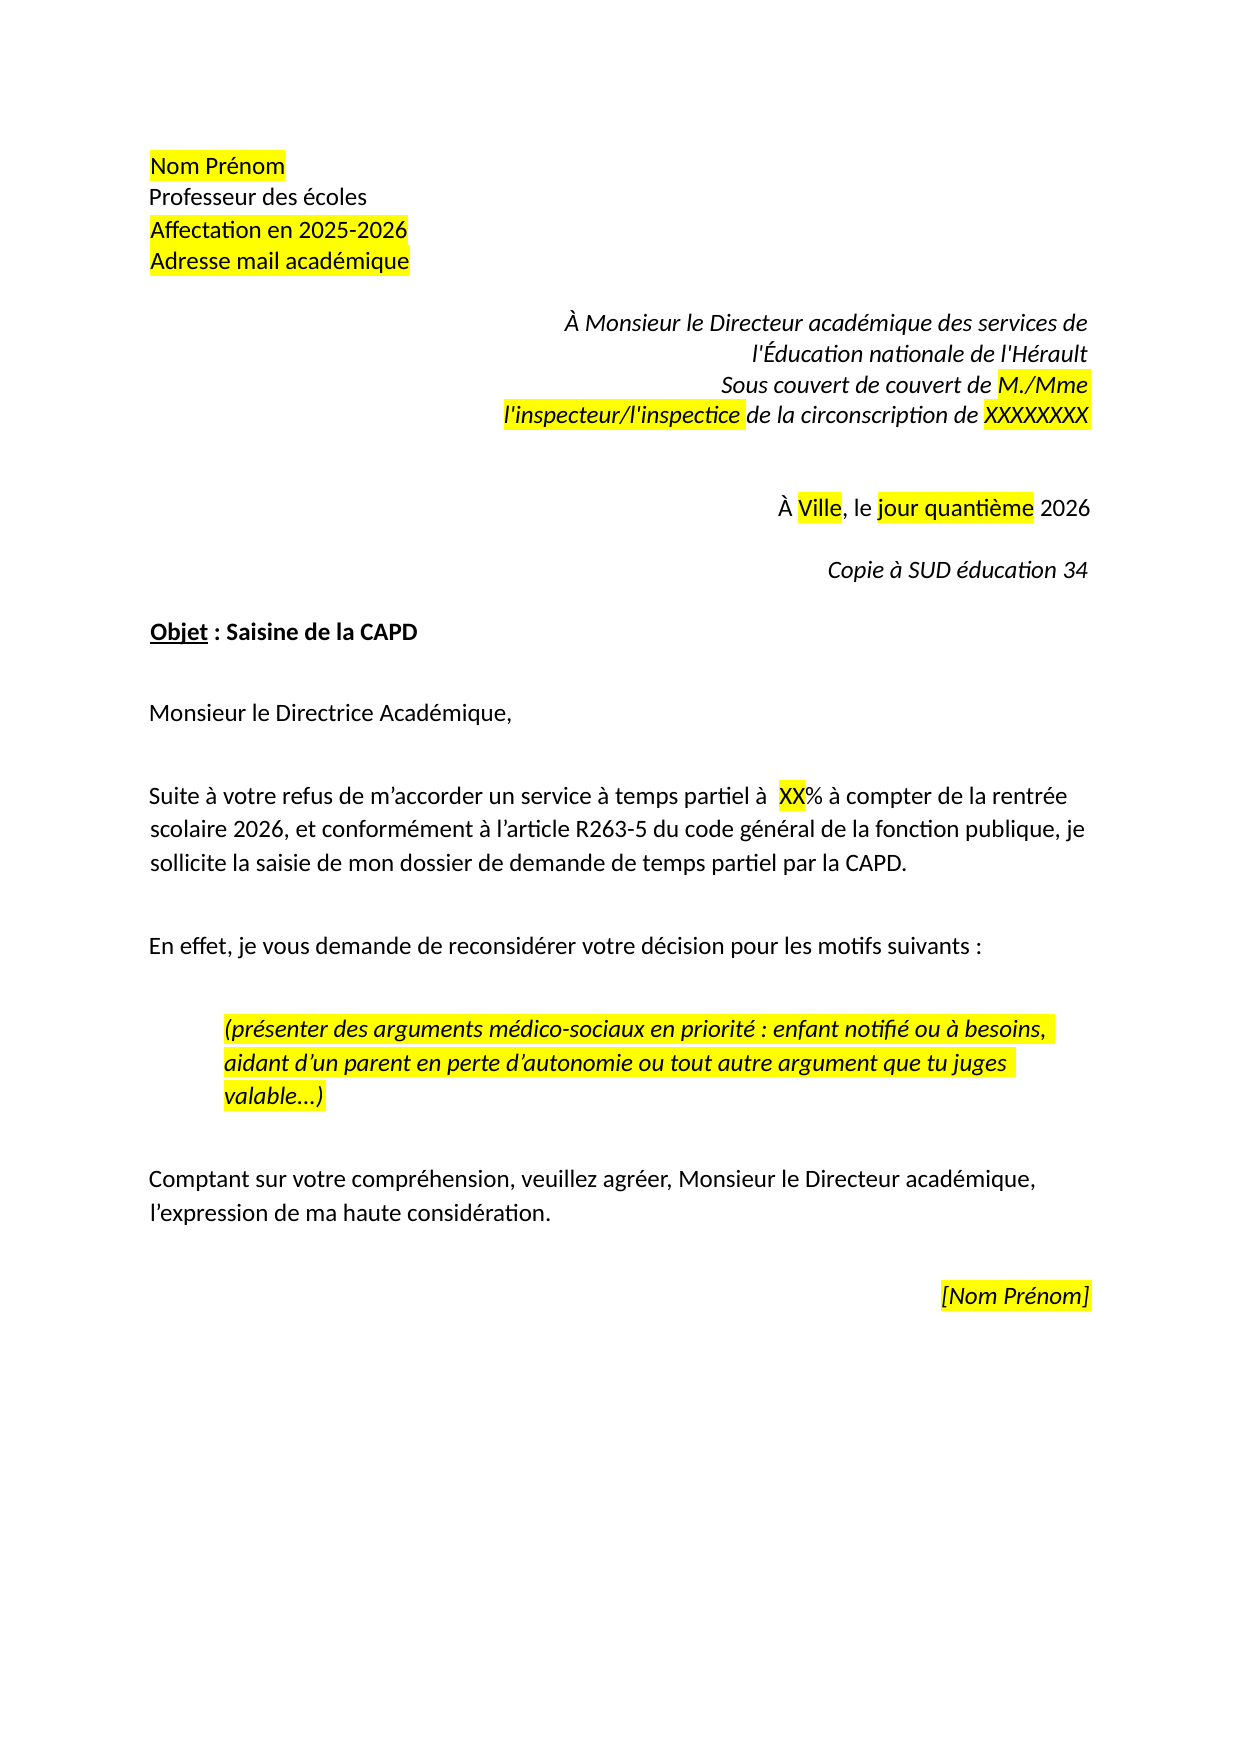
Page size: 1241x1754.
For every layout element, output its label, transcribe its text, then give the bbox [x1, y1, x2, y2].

text Nom Prénom [150, 150, 1090, 181]
text Affectation en 2025-2026 [150, 214, 1090, 245]
text Suite à votre refus de m’accorder un service à temps partiel à XX% à compter de la rentrée scolaire 2026, et conformément à l’article R263-5 du code général de la fonction publique, je sollicite la saisie de mon dossier de demande de temps partiel par la CAPD. [149, 780, 1090, 878]
text À Ville, le jour quantième 2026 [150, 492, 1090, 523]
text Comptant sur votre compréhension, veuillez agréer, Monsieur le Directeur académique, l’expression de ma haute considération. [149, 1163, 1090, 1227]
text [Nom Prénom] [150, 1280, 1092, 1311]
text Adresse mail académique [150, 245, 1090, 276]
text Copie à SUD éducation 34 [150, 554, 1090, 584]
text À Monsieur le Directeur académique des services de l'Éducation nationale de l'Hérault [150, 307, 1090, 368]
text Professeur des écoles [149, 181, 1090, 211]
subtitle Objet : Saisine de la CAPD [150, 616, 1090, 646]
text En effet, je vous demande de reconsidérer votre décision pour les motifs suivants : [149, 930, 1090, 961]
text Monsieur le Directrice Académique, [149, 697, 1090, 727]
text (présenter des arguments médico-sociaux en priorité : enfant notifié ou à besoins, aidant d’un parent en perte d’autonomie ou tout autre argument que tu juges valable...) [224, 1013, 1090, 1111]
text Sous couvert de couvert de M./Mme l'inspecteur/l'inspectice de la circonscription de XXXXXXXX [150, 369, 1090, 430]
